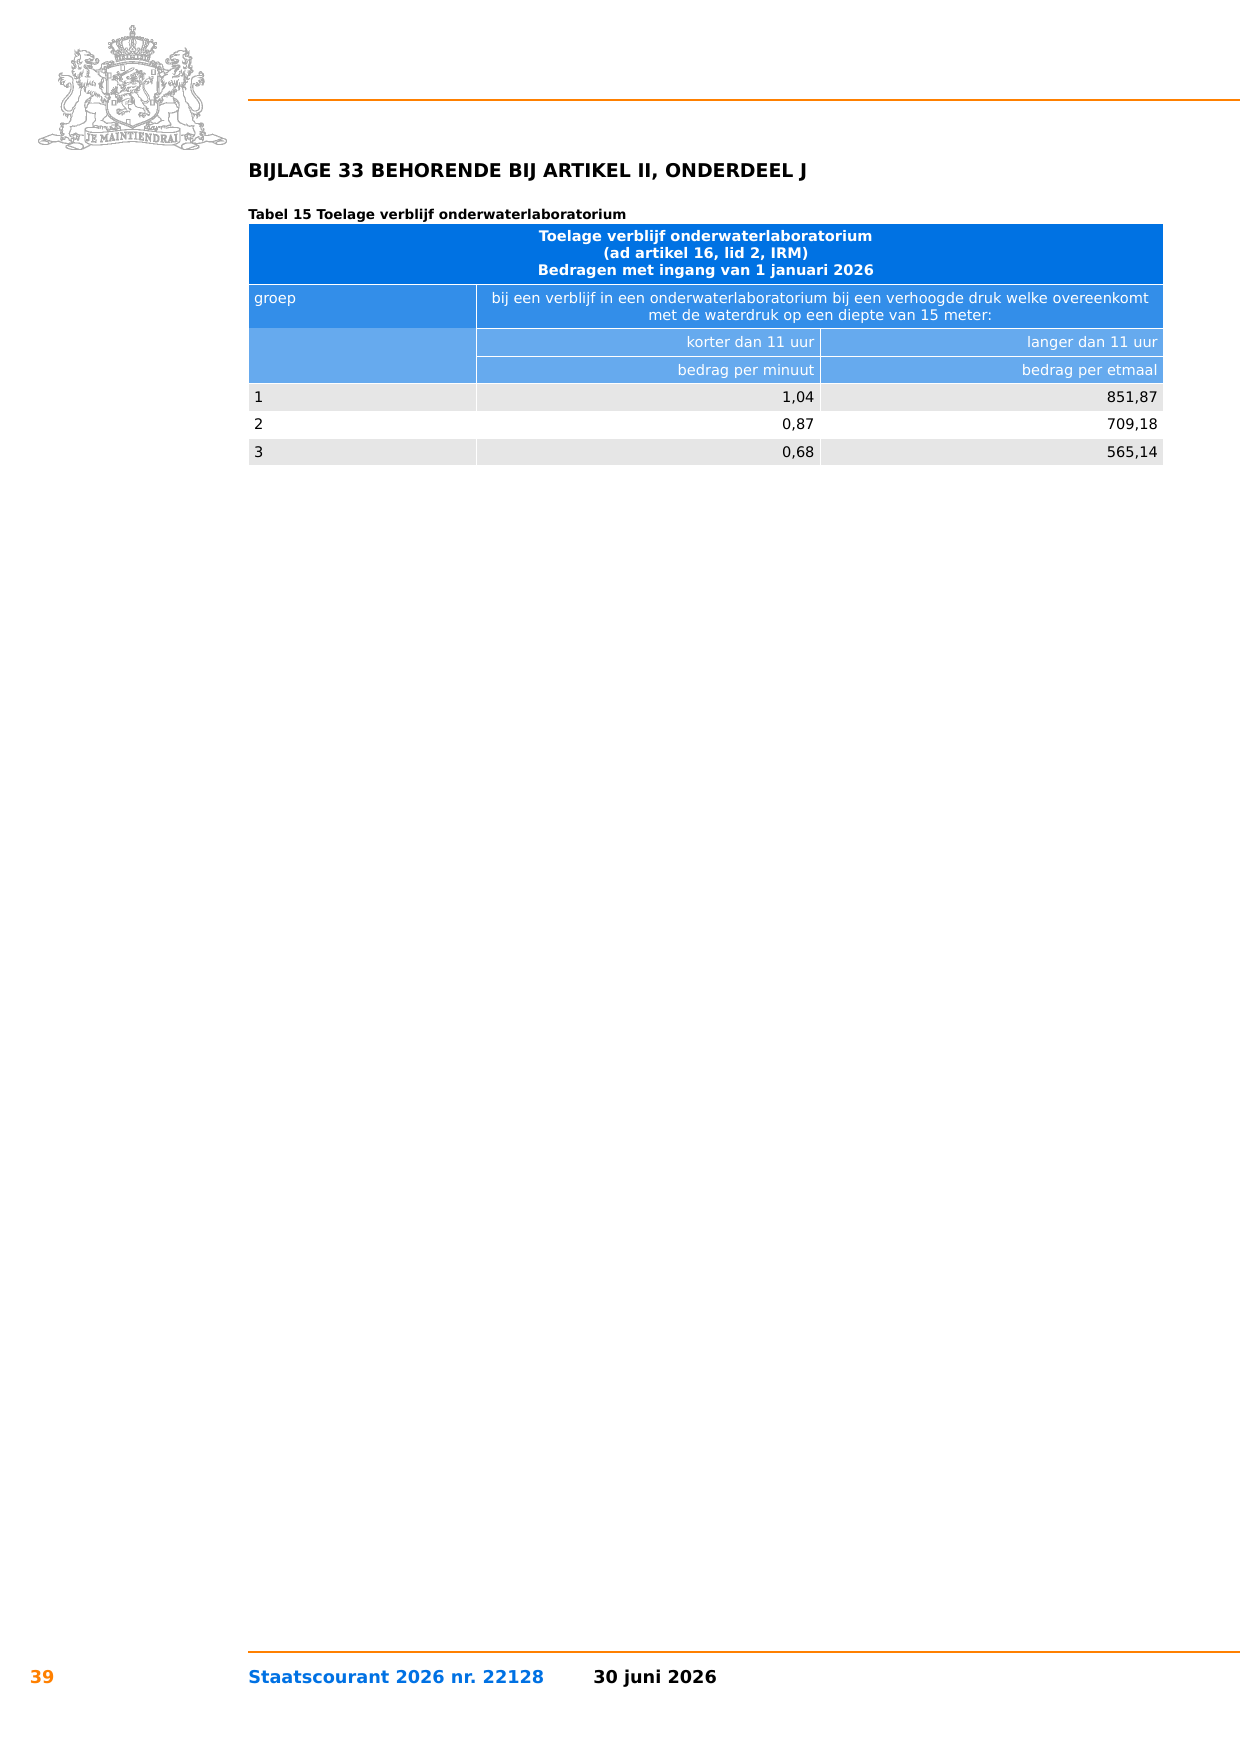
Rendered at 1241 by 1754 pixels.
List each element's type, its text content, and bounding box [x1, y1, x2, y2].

table_header Tabel 15 Toelage verblijf onderwaterlaboratorium [248, 207, 1163, 223]
table_cell 0,68 [477, 439, 820, 465]
table_cell bedrag per minuut [477, 357, 820, 383]
table_cell Toelage verblijf onderwaterlaboratorium (ad artikel 16, lid 2, IRM) Bedragen met ingang van 1 januari 2026 [249, 224, 1163, 284]
table_cell 3 [249, 439, 476, 465]
picture [38, 25, 227, 150]
table_cell 1,04 [477, 384, 820, 411]
table_cell bedrag per etmaal [821, 357, 1163, 383]
subtitle BIJLAGE 33 BEHORENDE BIJ ARTIKEL II, ONDERDEEL J [248, 160, 1163, 182]
table_cell bij een verblijf in een onderwaterlaboratorium bij een verhoogde druk welke overeenkomt met de waterdruk op een diepte van 15 meter: [477, 285, 1163, 328]
table_cell 565,14 [821, 439, 1163, 465]
table_cell 1 [249, 384, 476, 411]
table_cell langer dan 11 uur [821, 329, 1163, 356]
table_cell 0,87 [477, 412, 820, 438]
table_cell 2 [249, 412, 476, 438]
table_cell 709,18 [821, 412, 1163, 438]
table_cell korter dan 11 uur [477, 329, 820, 356]
table_cell 851,87 [821, 384, 1163, 411]
table_cell groep [249, 285, 476, 328]
